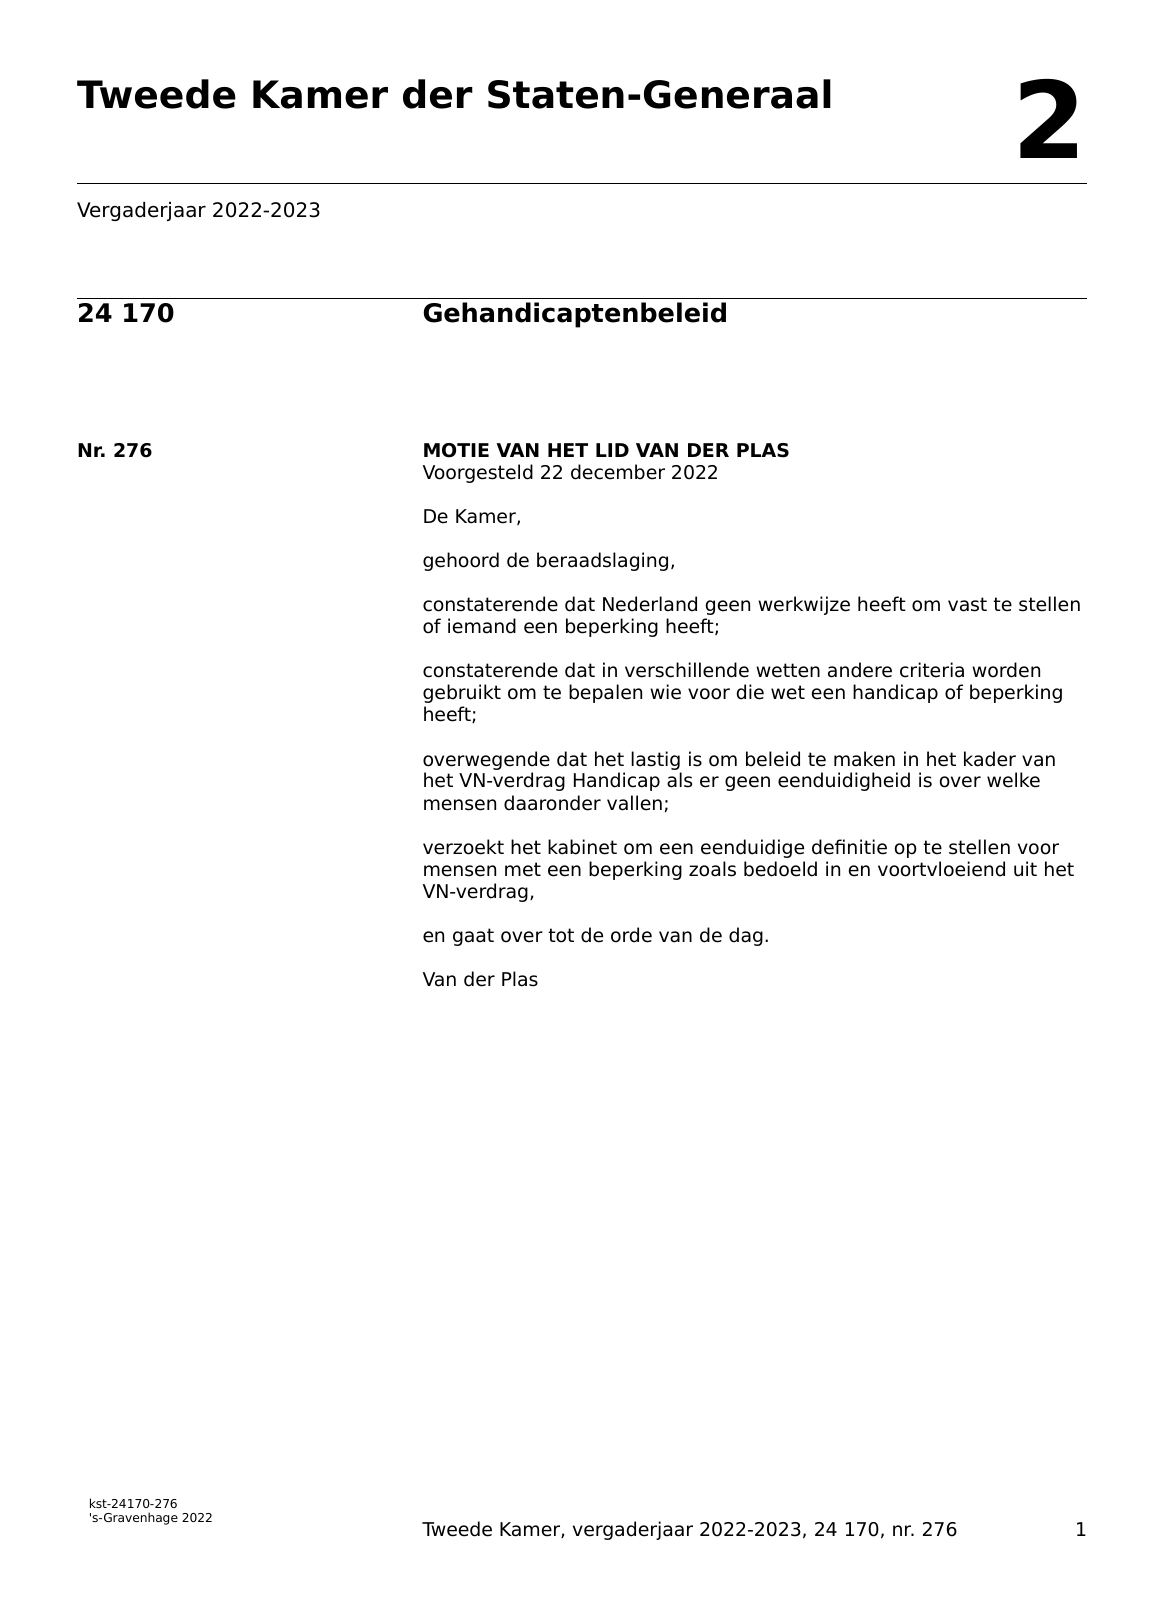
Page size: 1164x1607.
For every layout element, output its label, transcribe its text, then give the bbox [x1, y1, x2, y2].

text constaterende dat Nederland geen werkwijze heeft om vast te stellen of iemand een beperking heeft; [422, 594, 1087, 638]
subtitle Nr. 276 MOTIE VAN HET LID VAN DER PLAS [77, 440, 1087, 462]
table_header Tweede Kamer der Staten-Generaal [77, 59, 886, 183]
table_cell Vergaderjaar 2022-2023 [77, 184, 1087, 298]
text constaterende dat in verschillende wetten andere criteria worden gebruikt om te bepalen wie voor die wet een handicap of beperking heeft; [422, 660, 1087, 726]
text kst-24170-276 [88, 1497, 323, 1511]
text Voorgesteld 22 december 2022 [422, 462, 1087, 484]
text gehoord de beraadslaging, [422, 550, 1087, 572]
text verzoekt het kabinet om een eenduidige definitie op te stellen voor mensen met een beperking zoals bedoeld in en voortvloeiend uit het VN-verdrag, [422, 837, 1087, 902]
table_header 2 [886, 59, 1087, 183]
text De Kamer, [422, 506, 1087, 528]
text en gaat over tot de orde van de dag. [422, 925, 1087, 947]
subtitle 24 170 Gehandicaptenbeleid [77, 299, 1087, 329]
text overwegende dat het lastig is om beleid te maken in het kader van het VN-verdrag Handicap als er geen eenduidigheid is over welke mensen daaronder vallen; [422, 748, 1087, 814]
text Van der Plas [422, 969, 1087, 991]
text 's-Gravenhage 2022 [88, 1511, 323, 1525]
